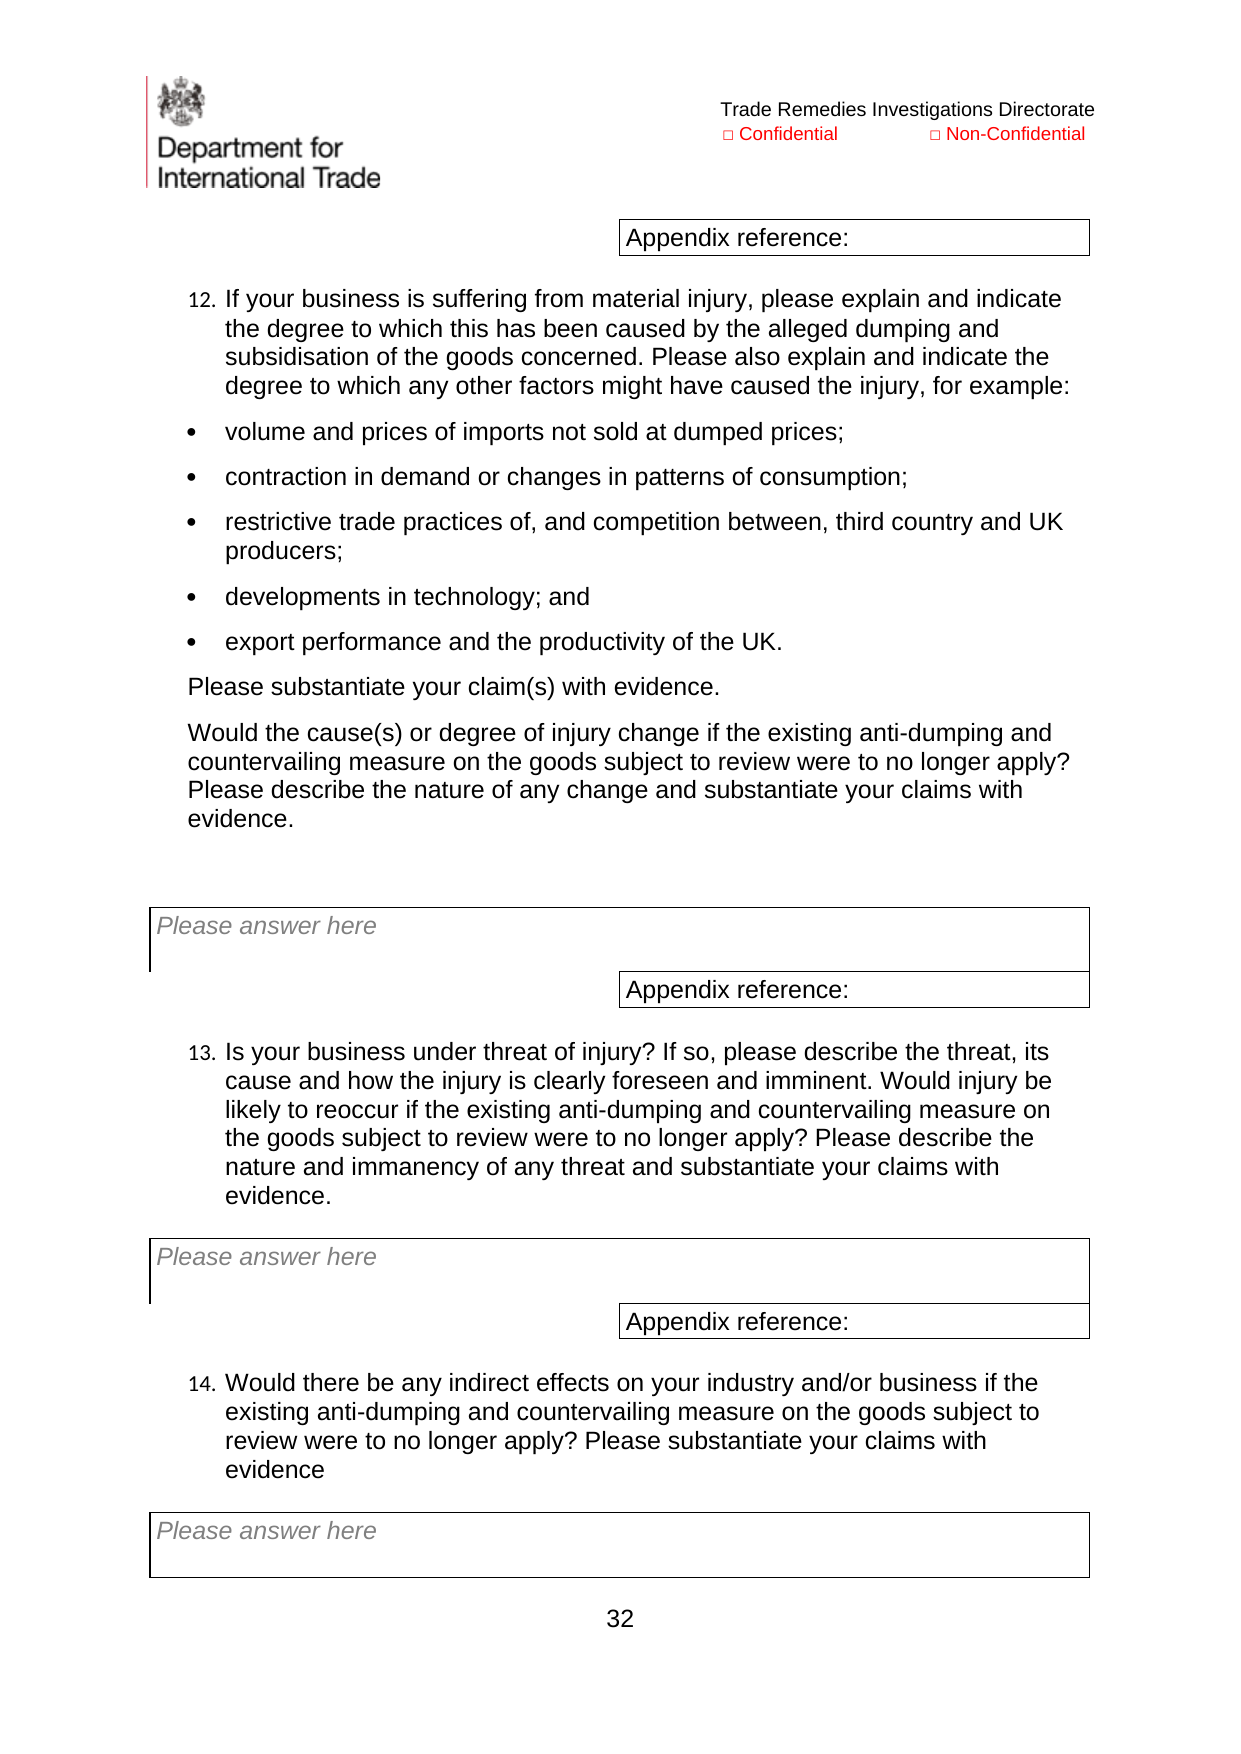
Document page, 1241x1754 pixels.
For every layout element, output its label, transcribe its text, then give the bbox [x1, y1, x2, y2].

table_cell Appendix reference: [620, 1304, 1089, 1338]
table_header Please answer here [151, 1513, 1089, 1577]
table_cell Appendix reference: [620, 220, 1089, 254]
table_cell [150, 220, 619, 254]
table_cell [150, 1304, 619, 1338]
list developments in technology; and [187, 581, 1090, 610]
list Is your business under threat of injury? If so, please describe the threat, its cause and how the injury is clearly foreseen and imminent. Would injury be likely to reoccur if the existing anti-dumping and countervailing measure on the goods subject to review were to no longer apply? Please describe the nature and immanency of any threat and substantiate your claims with evidence. [187, 1037, 1090, 1209]
table_cell Appendix reference: [620, 972, 1089, 1007]
table_header Please answer here [151, 908, 1089, 971]
list Would there be any indirect effects on your industry and/or business if the existing anti-dumping and countervailing measure on the goods subject to review were to no longer apply? Please substantiate your claims with evidence [187, 1368, 1090, 1483]
list volume and prices of imports not sold at dumped prices; [187, 416, 1090, 445]
table_header Please answer here [151, 1239, 1089, 1303]
text Would the cause(s) or degree of injury change if the existing anti-dumping and countervailing measure on the goods subject to review were to no longer apply? Please describe the nature of any change and substantiate your claims with evidence. [187, 718, 1090, 833]
text Please substantiate your claim(s) with evidence. [187, 672, 1090, 701]
list export performance and the productivity of the UK. [187, 627, 1090, 656]
list restrictive trade practices of, and competition between, third country and UK producers; [187, 507, 1090, 565]
table_cell [150, 972, 619, 1007]
list contraction in demand or changes in patterns of consumption; [187, 462, 1090, 491]
list If your business is suffering from material injury, please explain and indicate the degree to which this has been caused by the alleged dumping and subsidisation of the goods concerned. Please also explain and indicate the degree to which any other factors might have caused the injury, for example: [187, 284, 1090, 400]
